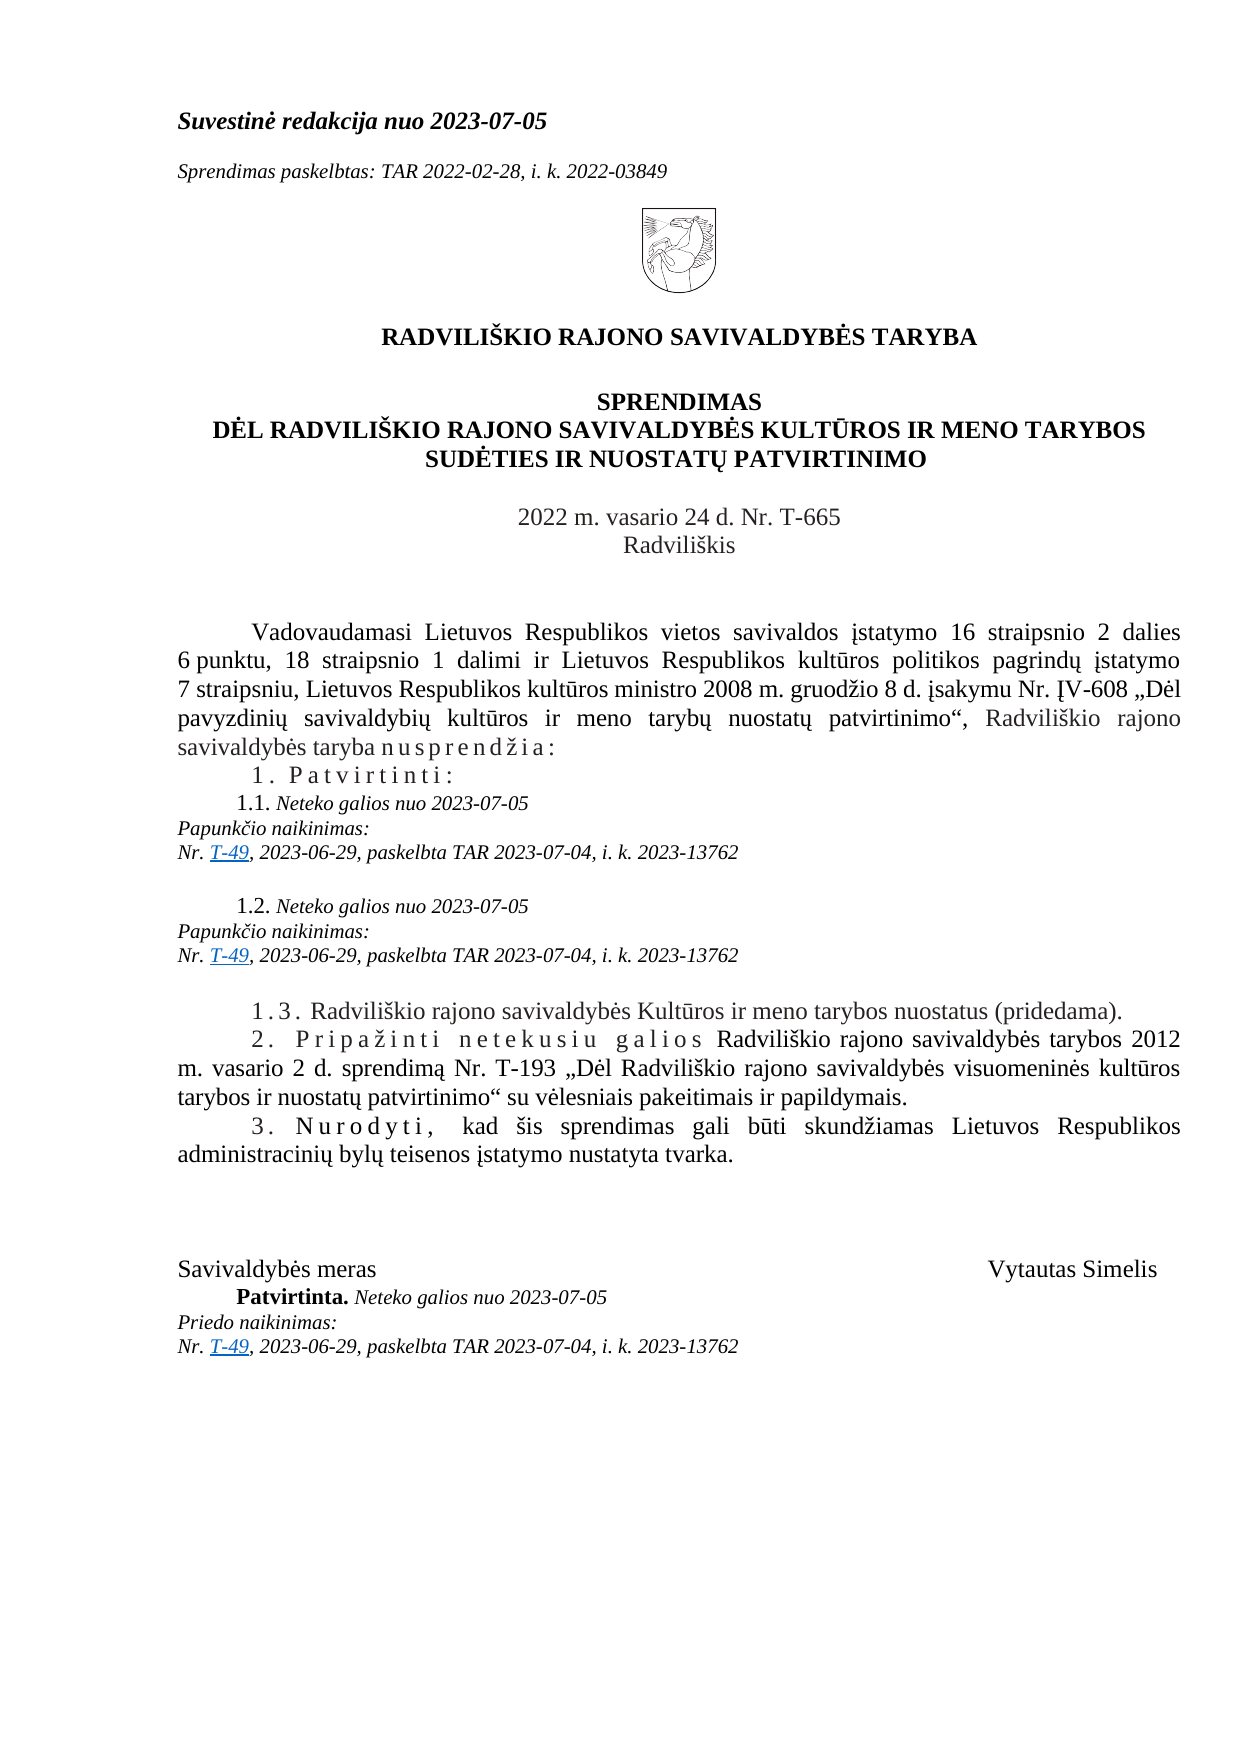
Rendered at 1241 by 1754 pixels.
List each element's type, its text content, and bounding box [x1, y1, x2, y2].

text Sprendimas paskelbtas: TAR 2022-02-28, i. k. 2022-03849 [177, 159, 1181, 183]
text Priedo naikinimas: [177, 1309, 1181, 1334]
text SPRENDIMAS [177, 387, 1181, 416]
text Papunkčio naikinimas: [177, 919, 1181, 943]
subtitle RADVILIŠKIO RAJONO SAVIVALDYBĖS TARYBA [177, 322, 1181, 351]
text Vadovaudamasi Lietuvos Respublikos vietos savivaldos įstatymo 16 straipsnio 2 dalies 6 punktu, 18 straipsnio 1 dalimi ir Lietuvos Respublikos kultūros politikos pagrindų įstatymo 7 straipsniu, Lietuvos Respublikos kultūros ministro 2008 m. gruodžio 8 d. įsakymu Nr. ĮV-608 „Dėl pavyzdinių savivaldybių kultūros ir meno tarybų nuostatų patvirtinimo“, Radviliškio rajono savivaldybės taryba nusprendžia: [177, 617, 1181, 761]
text Radviliškis [177, 531, 1181, 559]
text Nr. T-49, 2023-06-29, paskelbta TAR 2023-07-04, i. k. 2023-13762 [177, 943, 1181, 967]
text Savivaldybės meras Vytautas Simelis [177, 1254, 1181, 1283]
text 2. Pripažinti netekusiu galios Radviliškio rajono savivaldybės tarybos 2012 m. vasario 2 d. sprendimą Nr. T-193 „Dėl Radviliškio rajono savivaldybės visuomeninės kultūros tarybos ir nuostatų patvirtinimo“ su vėlesniais pakeitimais ir papildymais. [177, 1024, 1181, 1111]
text Suvestinė redakcija nuo 2023-07-05 [177, 106, 1181, 135]
text Patvirtinta. Neteko galios nuo 2023-07-05 [177, 1283, 1181, 1309]
text Nr. T-49, 2023-06-29, paskelbta TAR 2023-07-04, i. k. 2023-13762 [177, 840, 1181, 864]
text DĖL RADVILIŠKIO RAJONO SAVIVALDYBĖS KULTŪROS IR MENO TARYBOS SUDĖTIES IR NUOSTATŲ PATVIRTINIMO [177, 416, 1181, 473]
text Nr. T-49, 2023-06-29, paskelbta TAR 2023-07-04, i. k. 2023-13762 [177, 1334, 1181, 1358]
text Papunkčio naikinimas: [177, 816, 1181, 840]
text 1.1. Neteko galios nuo 2023-07-05 [177, 789, 1181, 816]
text 1.3. Radviliškio rajono savivaldybės Kultūros ir meno tarybos nuostatus (pridedama). [251, 996, 1181, 1024]
text 2022 m. vasario 24 d. Nr. T-665 [177, 502, 1181, 531]
text 3. Nurodyti, kad šis sprendimas gali būti skundžiamas Lietuvos Respublikos administracinių bylų teisenos įstatymo nustatyta tvarka. [177, 1111, 1181, 1168]
text 1. Patvirtinti: [251, 761, 1181, 789]
text 1.2. Neteko galios nuo 2023-07-05 [177, 892, 1181, 919]
